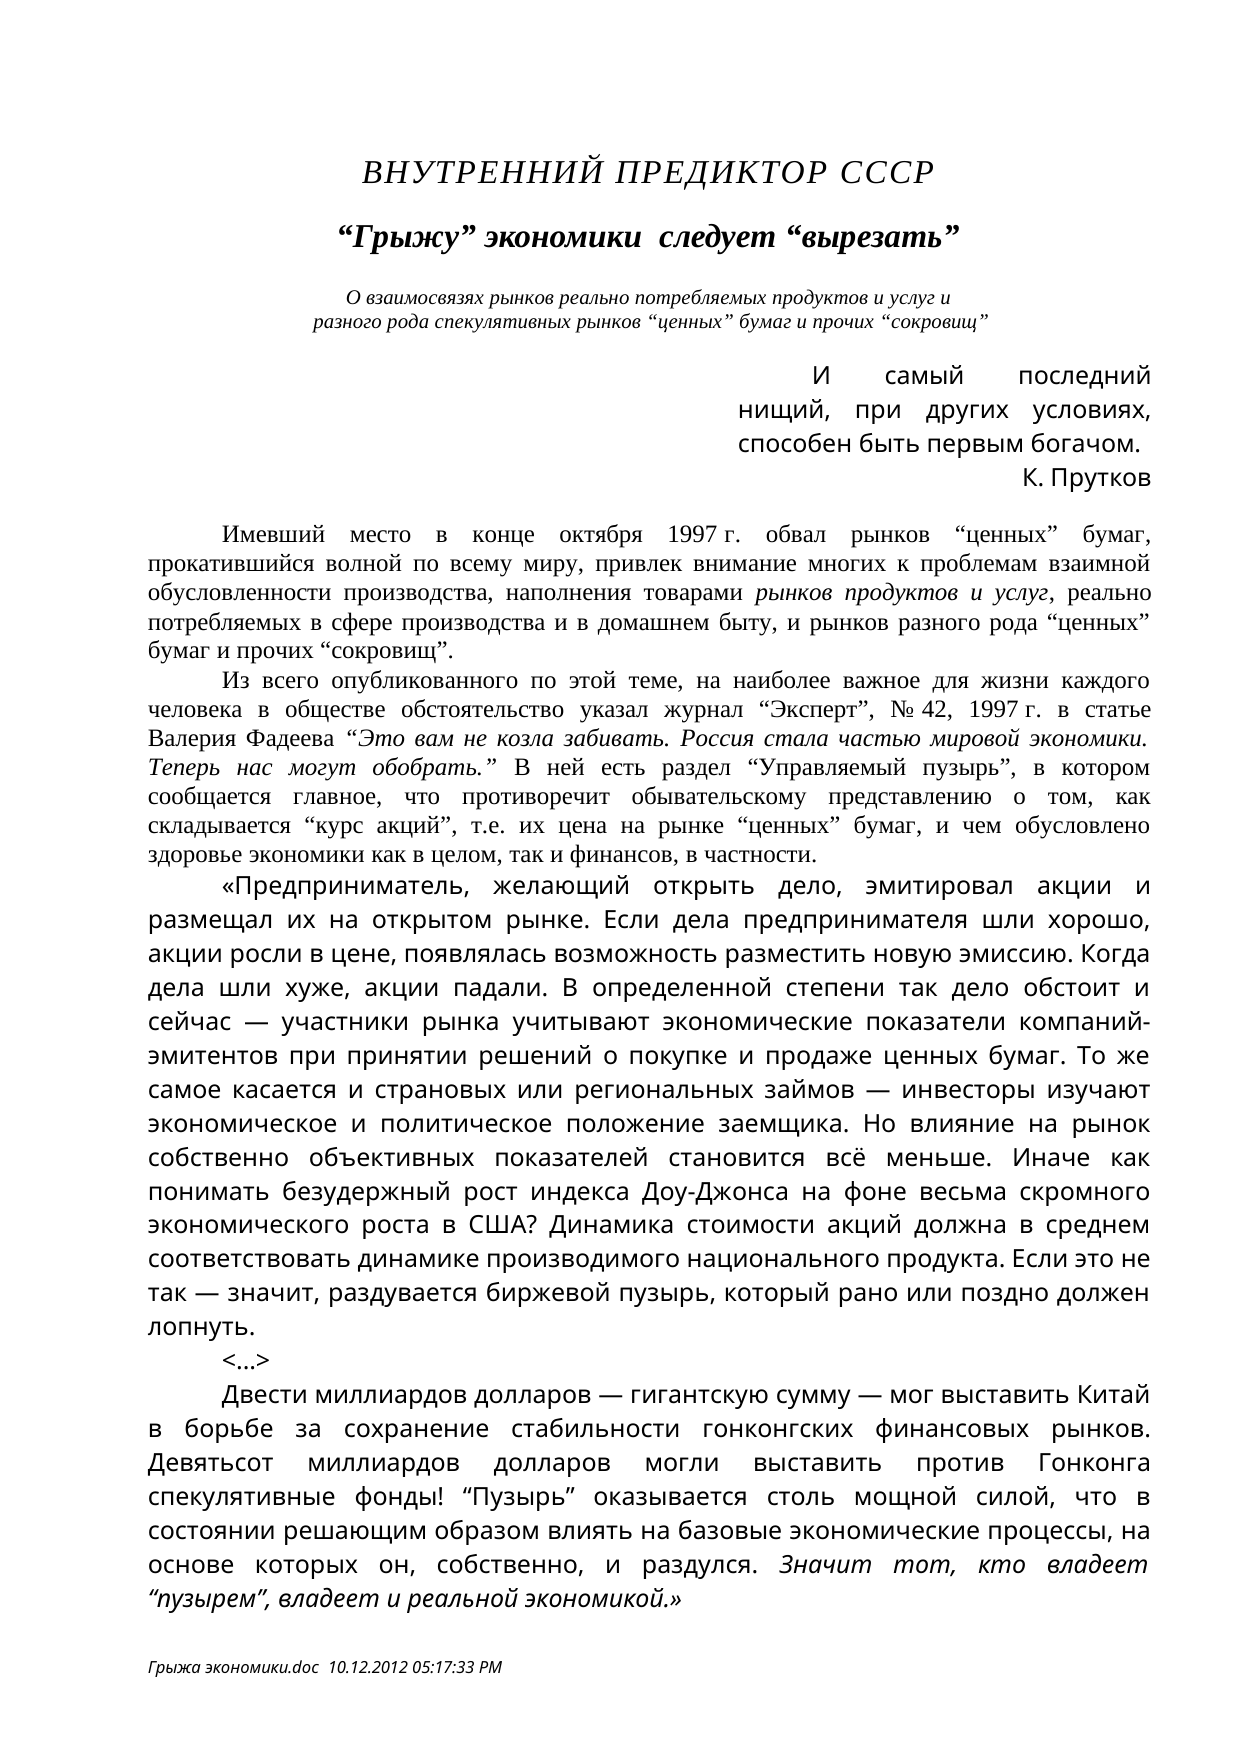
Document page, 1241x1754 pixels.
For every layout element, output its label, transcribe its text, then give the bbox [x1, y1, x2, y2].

text Двести миллиардов долларов — гигантскую сумму — мог выставить Китай в борьбе за сохранение стабильности гонконгских финансовых рынков. Девятьсот миллиардов долларов могли выставить против Гонконга спекулятивные фонды! “Пузырь” оказывается столь мощной силой, что в состоянии решающим образом влиять на базовые экономические процессы, на основе которых он, собственно, и раздулся. Значит тот, кто владеет “пузырем”, владеет и реальной экономикой.» [148, 1377, 1152, 1615]
text Имевший место в конце октября 1997 г. обвал рынков “ценных” бумаг, прокатившийся волной по всему миру, привлек внимание многих к проблемам взаимной обусловленности производства, наполнения товарами рынков продуктов и услуг, реально потребляемых в сфере производства и в домашнем быту, и рынков разного рода “ценных” бумаг и прочих “сокровищ”. [148, 519, 1152, 664]
text О взаимосвязях рынков реально потребляемых продуктов и услуг и разного рода спекулятивных рынков “ценных” бумаг и прочих “сокровищ” [224, 285, 1075, 333]
subtitle “Грыжу” экономики следует “вырезать” [148, 216, 1152, 254]
text <...> [148, 1343, 1152, 1377]
text К. Прутков [738, 460, 1152, 494]
text «Предприниматель, желающий открыть дело, эмитировал акции и размещал их на открытом рынке. Если дела предпринимателя шли хорошо, акции росли в цене, появлялась возможность разместить новую эмиссию. Когда дела шли хуже, акции падали. В определенной степени так дело обстоит и сейчас — участники рынка учитывают экономические показатели компаний-эмитентов при принятии решений о покупке и продаже ценных бумаг. То же самое касается и страновых или региональных займов — инвесторы изучают экономическое и политическое положение заемщика. Но влияние на рынок собственно объективных показателей становится всё меньше. Иначе как понимать безудержный рост индекса Доу-Джонса на фоне весьма скромного экономического роста в США? Динамика стоимости акций должна в среднем соответствовать динамике производимого национального продукта. Если это не так — значит, раздувается биржевой пузырь, который рано или поздно должен лопнуть. [148, 868, 1152, 1343]
text ВнутренНий Предиктор СССР [148, 152, 1152, 191]
text И самый последний нищий, при других условиях, способен быть первым богачом. [738, 358, 1152, 460]
text Из всего опубликованного по этой теме, на наиболее важное для жизни каждого человека в обществе обстоятельство указал журнал “Эксперт”, № 42, 1997 г. в статье Валерия Фадеева “Это вам не козла забивать. Россия стала частью мировой экономики. Теперь нас могут обобрать.” В ней есть раздел “Управляемый пузырь”, в котором сообщается главное, что противоречит обывательскому представлению о том, как складывается “курс акций”, т.е. их цена на рынке “ценных” бумаг, и чем обусловлено здоровье экономики как в целом, так и финансов, в частности. [148, 664, 1152, 868]
